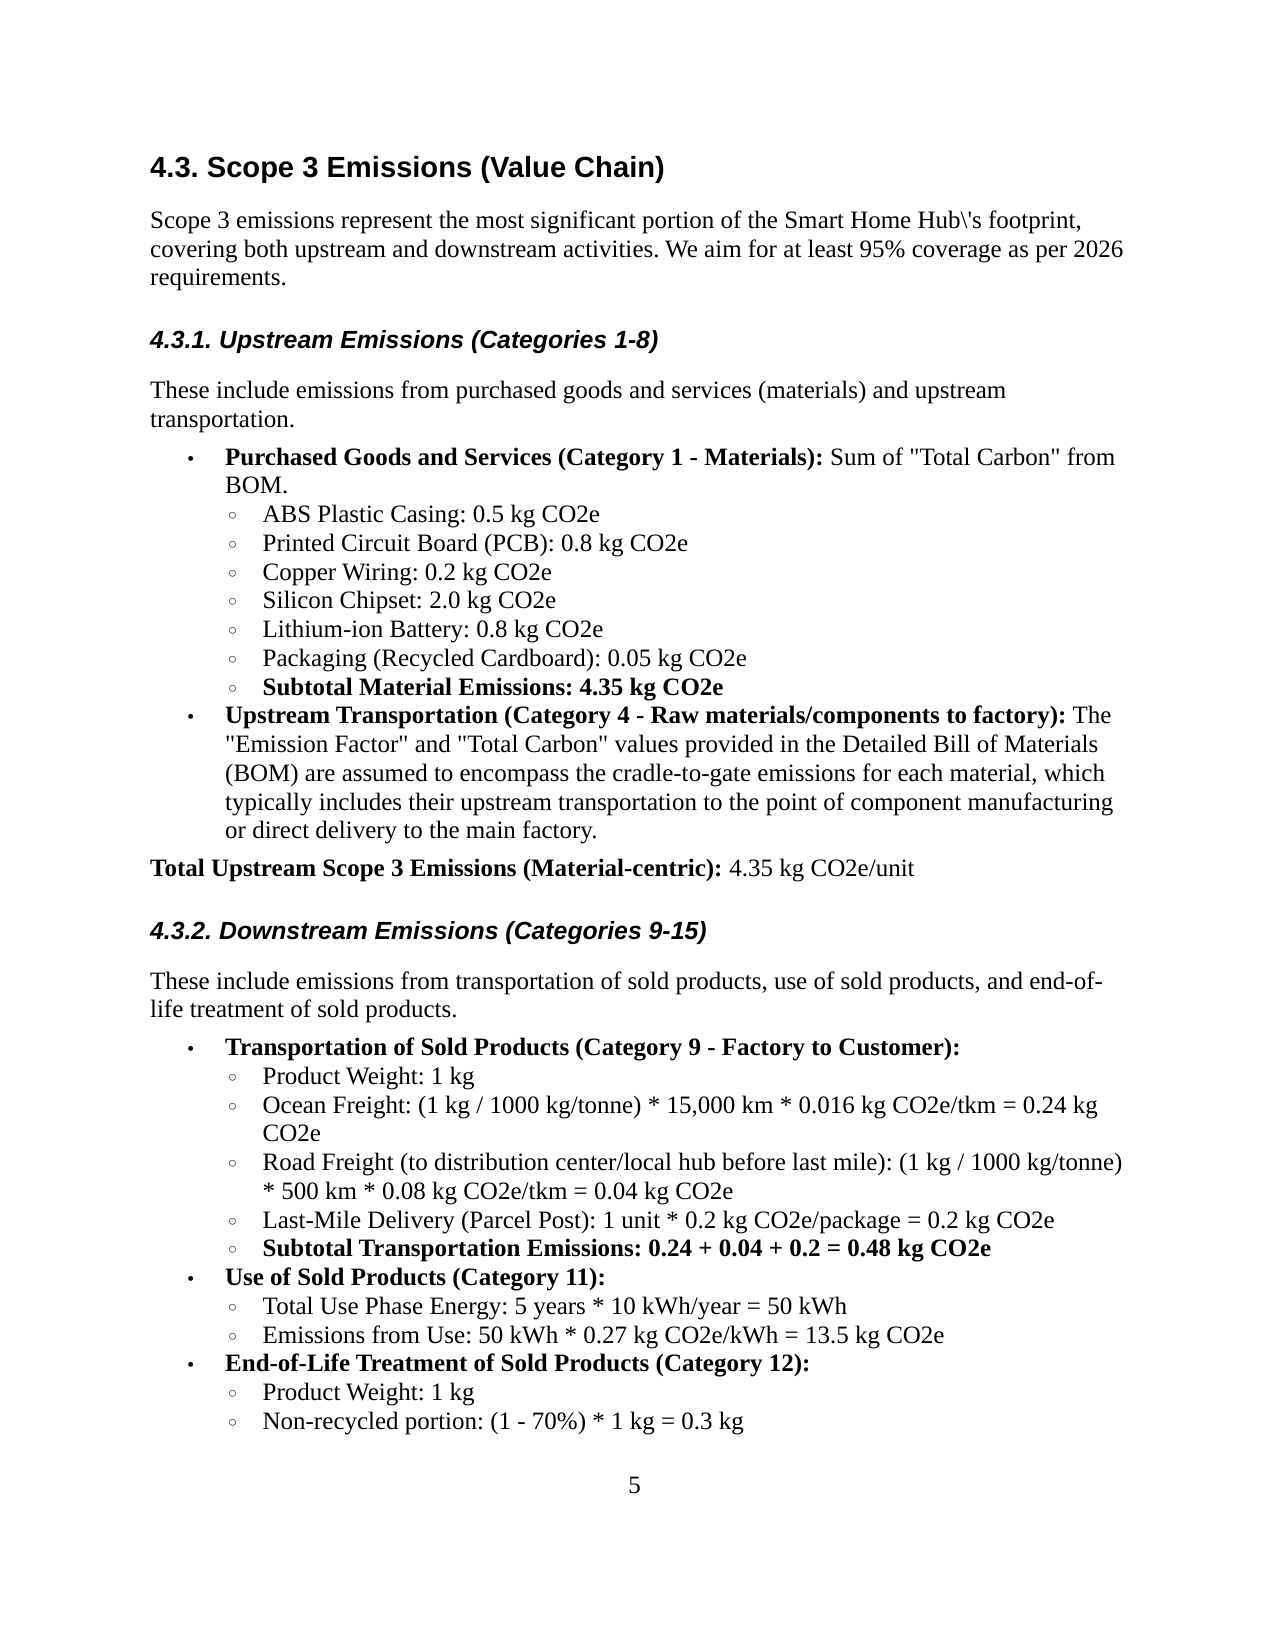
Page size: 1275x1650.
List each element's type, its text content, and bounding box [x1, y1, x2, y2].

subtitle 4.3. Scope 3 Emissions (Value Chain) [150, 150, 1125, 183]
text Scope 3 emissions represent the most significant portion of the Smart Home Hub\'s footprint, covering both upstream and downstream activities. We aim for at least 95% coverage as per 2026 requirements. [150, 205, 1125, 291]
list End-of-Life Treatment of Sold Products (Category 12): [187, 1348, 1125, 1377]
list Use of Sold Products (Category 11): [187, 1262, 1125, 1291]
list Ocean Freight: (1 kg / 1000 kg/tonne) * 15,000 km * 0.016 kg CO2e/tkm = 0.24 kg CO2e [225, 1090, 1125, 1147]
list Non-recycled portion: (1 - 70%) * 1 kg = 0.3 kg [225, 1406, 1125, 1435]
list Upstream Transportation (Category 4 - Raw materials/components to factory): The "Emission Factor" and "Total Carbon" values provided in the Detailed Bill of Materials (BOM) are assumed to encompass the cradle-to-gate emissions for each material, which typically includes their upstream transportation to the point of component manufacturing or direct delivery to the main factory. [187, 700, 1125, 844]
list Lithium-ion Battery: 0.8 kg CO2e [225, 614, 1125, 643]
list Last-Mile Delivery (Parcel Post): 1 unit * 0.2 kg CO2e/package = 0.2 kg CO2e [225, 1205, 1125, 1233]
subtitle 4.3.2. Downstream Emissions (Categories 9-15) [150, 916, 1125, 944]
list Total Use Phase Energy: 5 years * 10 kWh/year = 50 kWh [225, 1291, 1125, 1320]
list Emissions from Use: 50 kWh * 0.27 kg CO2e/kWh = 13.5 kg CO2e [225, 1320, 1125, 1348]
list Product Weight: 1 kg [225, 1377, 1125, 1406]
text These include emissions from transportation of sold products, use of sold products, and end-of-life treatment of sold products. [150, 966, 1125, 1023]
list Subtotal Material Emissions: 4.35 kg CO2e [225, 672, 1125, 700]
list Silicon Chipset: 2.0 kg CO2e [225, 585, 1125, 614]
list ABS Plastic Casing: 0.5 kg CO2e [225, 499, 1125, 528]
list Packaging (Recycled Cardboard): 0.05 kg CO2e [225, 643, 1125, 672]
subtitle 4.3.1. Upstream Emissions (Categories 1-8) [150, 325, 1125, 354]
list Subtotal Transportation Emissions: 0.24 + 0.04 + 0.2 = 0.48 kg CO2e [225, 1233, 1125, 1262]
text Total Upstream Scope 3 Emissions (Material-centric): 4.35 kg CO2e/unit [150, 853, 1125, 882]
list Purchased Goods and Services (Category 1 - Materials): Sum of "Total Carbon" from BOM. [187, 442, 1125, 499]
list Copper Wiring: 0.2 kg CO2e [225, 557, 1125, 585]
text These include emissions from purchased goods and services (materials) and upstream transportation. [150, 375, 1125, 433]
list Road Freight (to distribution center/local hub before last mile): (1 kg / 1000 kg/tonne) * 500 km * 0.08 kg CO2e/tkm = 0.04 kg CO2e [225, 1147, 1125, 1205]
list Product Weight: 1 kg [225, 1061, 1125, 1090]
list Printed Circuit Board (PCB): 0.8 kg CO2e [225, 528, 1125, 557]
list Transportation of Sold Products (Category 9 - Factory to Customer): [187, 1032, 1125, 1061]
